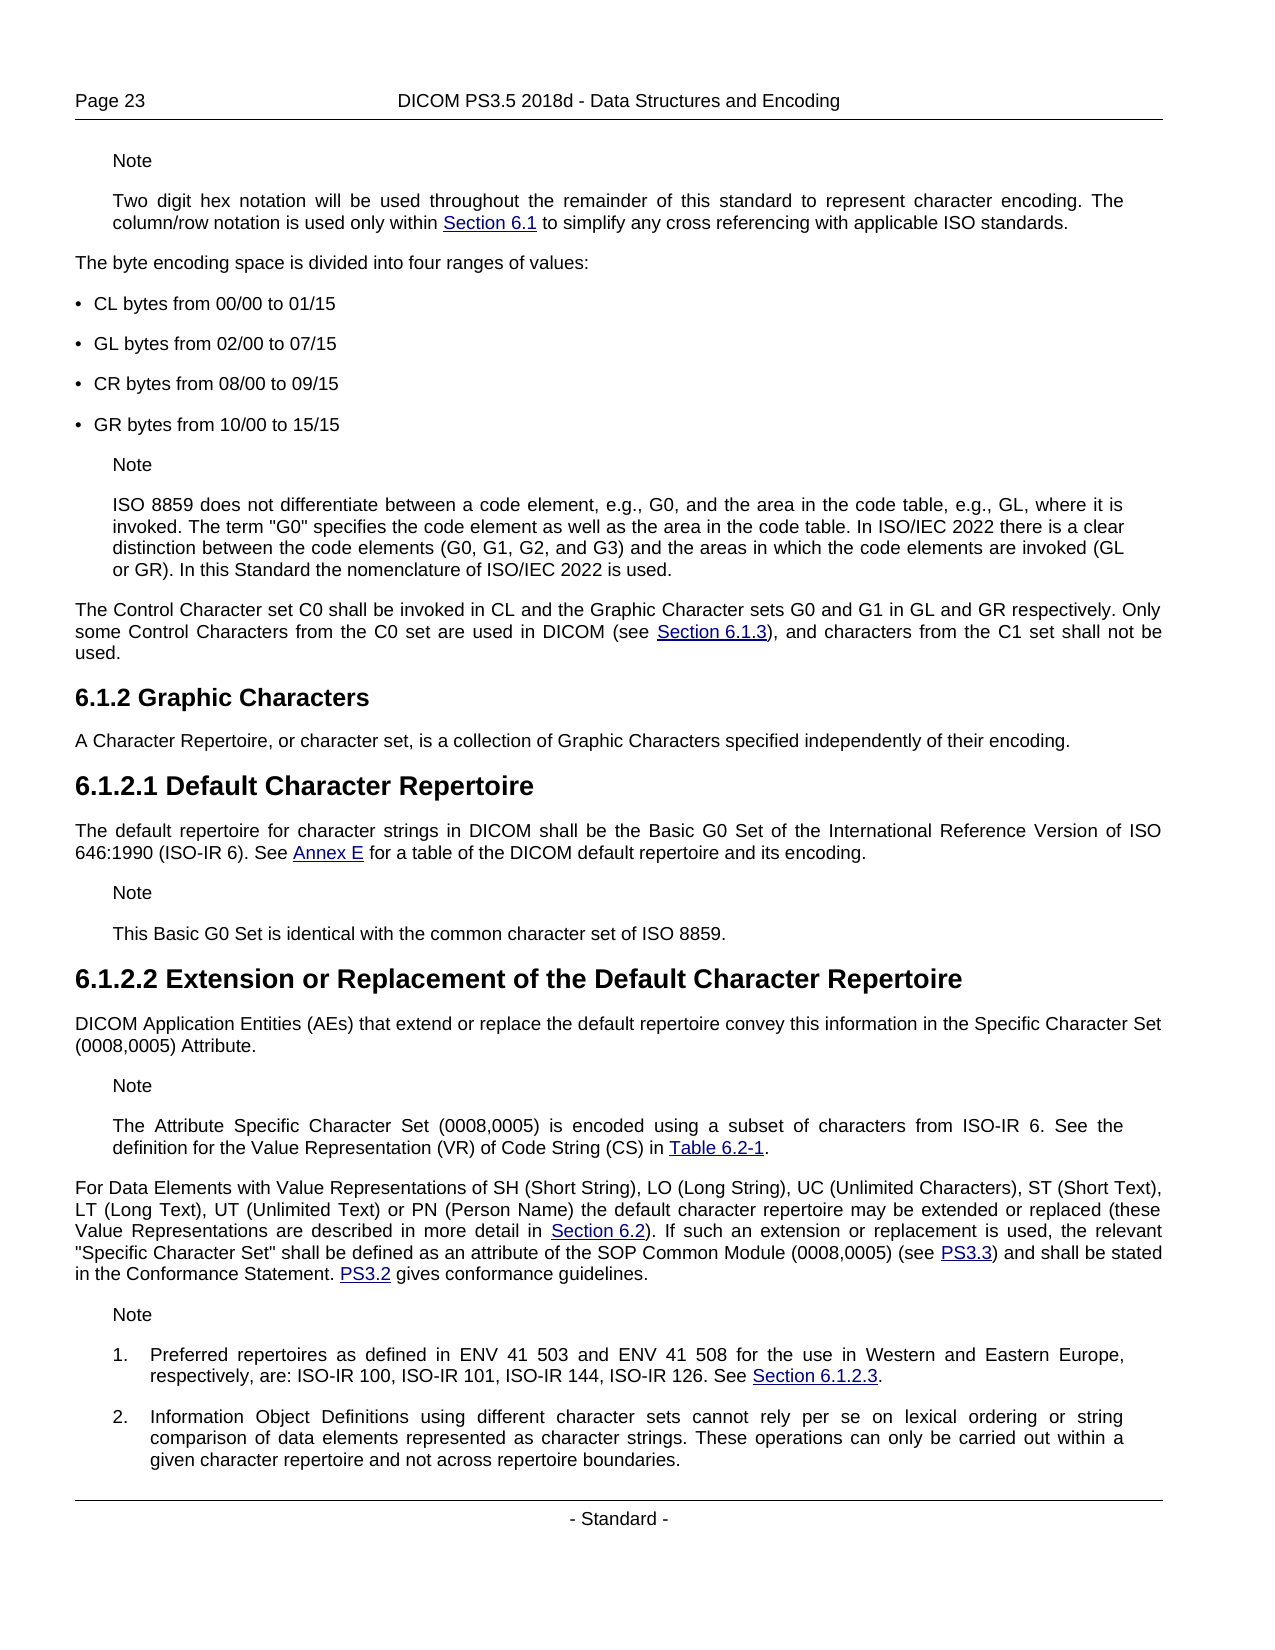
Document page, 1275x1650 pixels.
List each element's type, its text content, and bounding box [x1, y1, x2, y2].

text This Basic G0 Set is identical with the common character set of ISO 8859. [112, 922, 1125, 944]
text Two digit hex notation will be used throughout the remainder of this standard to represent character encoding. The column/row notation is used only within Section 6.1 to simplify any cross referencing with applicable ISO standards. [112, 190, 1125, 233]
list CL bytes from 00/00 to 01/15 [75, 292, 1162, 314]
text Note [112, 150, 1125, 172]
text The byte encoding space is divided into four ranges of values: [75, 252, 1162, 274]
text Note [112, 1075, 1125, 1096]
text 6.1.2 Graphic Characters [75, 682, 1162, 711]
list CR bytes from 08/00 to 09/15 [75, 373, 1162, 395]
text A Character Repertoire, or character set, is a collection of Graphic Characters specified independently of their encoding. [75, 730, 1162, 752]
text Note [112, 1303, 1125, 1325]
list Preferred repertoires as defined in ENV 41 503 and ENV 41 508 for the use in Western and Eastern Europe, respectively, are: ISO-IR 100, ISO-IR 101, ISO-IR 144, ISO-IR 126. See Section 6.1.2.3. [112, 1344, 1125, 1387]
text The Attribute Specific Character Set (0008,0005) is encoded using a subset of characters from ISO-IR 6. See the definition for the Value Representation (VR) of Code String (CS) in Table 6.2-1. [112, 1115, 1125, 1158]
text 6.1.2.2 Extension or Replacement of the Default Character Repertoire [75, 963, 1162, 994]
text The default repertoire for character strings in DICOM shall be the Basic G0 Set of the International Reference Version of ISO 646:1990 (ISO-IR 6). See Annex E for a table of the DICOM default repertoire and its encoding. [75, 820, 1162, 863]
text For Data Elements with Value Representations of SH (Short String), LO (Long String), UC (Unlimited Characters), ST (Short Text), LT (Long Text), UT (Unlimited Text) or PN (Person Name) the default character repertoire may be extended or replaced (these Value Representations are described in more detail in Section 6.2). If such an extension or replacement is used, the relevant "Specific Character Set" shall be defined as an attribute of the SOP Common Module (0008,0005) (see PS3.3) and shall be stated in the Conformance Statement. PS3.2 gives conformance guidelines. [75, 1177, 1162, 1285]
text Note [112, 882, 1125, 904]
list GR bytes from 10/00 to 15/15 [75, 413, 1162, 435]
list GL bytes from 02/00 to 07/15 [75, 333, 1162, 354]
text 6.1.2.1 Default Character Repertoire [75, 770, 1162, 802]
list Information Object Definitions using different character sets cannot rely per se on lexical ordering or string comparison of data elements represented as character strings. These operations can only be carried out within a given character repertoire and not across repertoire boundaries. [112, 1406, 1125, 1470]
text ISO 8859 does not differentiate between a code element, e.g., G0, and the area in the code table, e.g., GL, where it is invoked. The term "G0" specifies the code element as well as the area in the code table. In ISO/IEC 2022 there is a clear distinction between the code elements (G0, G1, G2, and G3) and the areas in which the code elements are invoked (GL or GR). In this Standard the nomenclature of ISO/IEC 2022 is used. [112, 494, 1125, 580]
text DICOM Application Entities (AEs) that extend or replace the default repertoire convey this information in the Specific Character Set (0008,0005) Attribute. [75, 1013, 1162, 1056]
text The Control Character set C0 shall be invoked in CL and the Graphic Character sets G0 and G1 in GL and GR respectively. Only some Control Characters from the C0 set are used in DICOM (see Section 6.1.3), and characters from the C1 set shall not be used. [75, 599, 1162, 664]
text Note [112, 454, 1125, 475]
